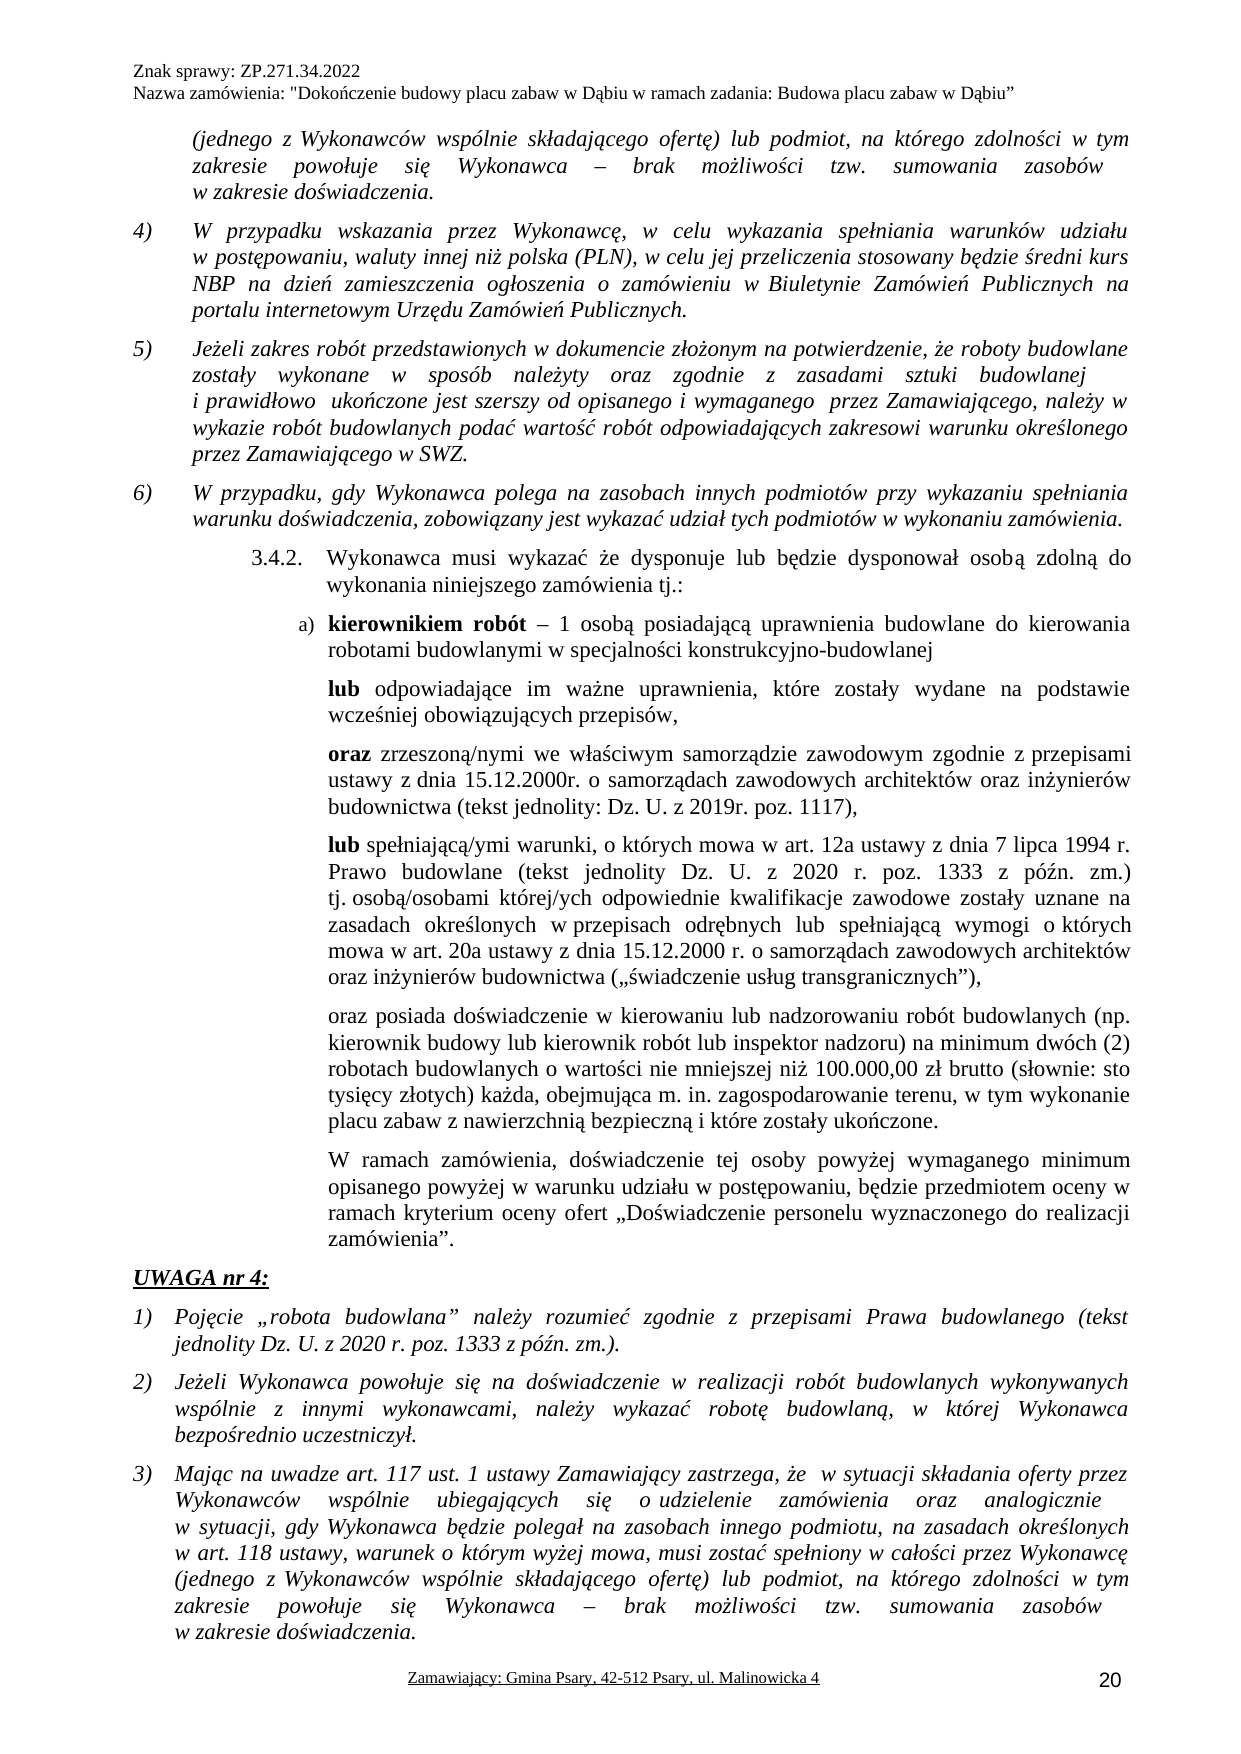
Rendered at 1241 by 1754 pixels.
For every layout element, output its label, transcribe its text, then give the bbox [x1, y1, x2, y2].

list (jednego z Wykonawców wspólnie składającego ofertę) lub podmiot, na którego zdolności w tym zakresie powołuje się Wykonawca – brak możliwości tzw. sumowania zasobów w zakresie doświadczenia. [133, 125, 1132, 204]
list W przypadku, gdy Wykonawca polega na zasobach innych podmiotów przy wykazaniu spełniania warunku doświadczenia, zobowiązany jest wykazać udział tych podmiotów w wykonaniu zamówienia. [133, 479, 1132, 532]
list lub odpowiadające im ważne uprawnienia, które zostały wydane na podstawie wcześniej obowiązujących przepisów, [328, 675, 1132, 727]
list Mając na uwadze art. 117 ust. 1 ustawy Zamawiający zastrzega, że w sytuacji składania oferty przez Wykonawców wspólnie ubiegających się o udzielenie zamówienia oraz analogicznie w sytuacji, gdy Wykonawca będzie polegał na zasobach innego podmiotu, na zasadach określonych w art. 118 ustawy, warunek o którym wyżej mowa, musi zostać spełniony w całości przez Wykonawcę (jednego z Wykonawców wspólnie składającego ofertę) lub podmiot, na którego zdolności w tym zakresie powołuje się Wykonawca – brak możliwości tzw. sumowania zasobów w zakresie doświadczenia. [133, 1460, 1132, 1644]
list Pojęcie „robota budowlana” należy rozumieć zgodnie z przepisami Prawa budowlanego (tekst jednolity Dz. U. z 2020 r. poz. 1333 z późn. zm.). [133, 1303, 1132, 1356]
list kierownikiem robót – 1 osobą posiadającą uprawnienia budowlane do kierowania robotami budowlanymi w specjalności konstrukcyjno-budowlanej [298, 609, 1132, 662]
list oraz zrzeszoną/nymi we właściwym samorządzie zawodowym zgodnie z przepisami ustawy z dnia 15.12.2000r. o samorządach zawodowych architektów oraz inżynierów budownictwa (tekst jednolity: Dz. U. z 2019r. poz. 1117), [328, 740, 1132, 819]
list W ramach zamówienia, doświadczenie tej osoby powyżej wymaganego minimum opisanego powyżej w warunku udziału w postępowaniu, będzie przedmiotem oceny w ramach kryterium oceny ofert „Doświadczenie personelu wyznaczonego do realizacji zamówienia”. [328, 1146, 1132, 1252]
list oraz posiada doświadczenie w kierowaniu lub nadzorowaniu robót budowlanych (np. kierownik budowy lub kierownik robót lub inspektor nadzoru) na minimum dwóch (2) robotach budowlanych o wartości nie mniejszej niż 100.000,00 zł brutto (słownie: sto tysięcy złotych) każda, obejmująca m. in. zagospodarowanie terenu, w tym wykonanie placu zabaw z nawierzchnią bezpieczną i które zostały ukończone. [328, 1002, 1132, 1134]
list W przypadku wskazania przez Wykonawcę, w celu wykazania spełniania warunków udziału w postępowaniu, waluty innej niż polska (PLN), w celu jej przeliczenia stosowany będzie średni kurs NBP na dzień zamieszczenia ogłoszenia o zamówieniu w Biuletynie Zamówień Publicznych na portalu internetowym Urzędu Zamówień Publicznych. [133, 217, 1132, 322]
list Jeżeli zakres robót przedstawionych w dokumencie złożonym na potwierdzenie, że roboty budowlane zostały wykonane w sposób należyty oraz zgodnie z zasadami sztuki budowlanej i prawidłowo ukończone jest szerszy od opisanego i wymaganego przez Zamawiającego, należy w wykazie robót budowlanych podać wartość robót odpowiadających zakresowi warunku określonego przez Zamawiającego w SWZ. [133, 335, 1132, 467]
text UWAGA nr 4: [133, 1264, 1132, 1291]
list lub spełniającą/ymi warunki, o których mowa w art. 12a ustawy z dnia 7 lipca 1994 r. Prawo budowlane (tekst jednolity Dz. U. z 2020 r. poz. 1333 z późn. zm.) tj. osobą/osobami której/ych odpowiednie kwalifikacje zawodowe zostały uznane na zasadach określonych w przepisach odrębnych lub spełniającą wymogi o których mowa w art. 20a ustawy z dnia 15.12.2000 r. o samorządach zawodowych architektów oraz inżynierów budownictwa („świadczenie usług transgranicznych”), [328, 832, 1132, 990]
list Jeżeli Wykonawca powołuje się na doświadczenie w realizacji robót budowlanych wykonywanych wspólnie z innymi wykonawcami, należy wykazać robotę budowlaną, w której Wykonawca bezpośrednio uczestniczył. [133, 1368, 1132, 1447]
list Wykonawca musi wykazać że dysponuje lub będzie dysponował osobą zdolną do wykonania niniejszego zamówienia tj.: [251, 544, 1132, 597]
